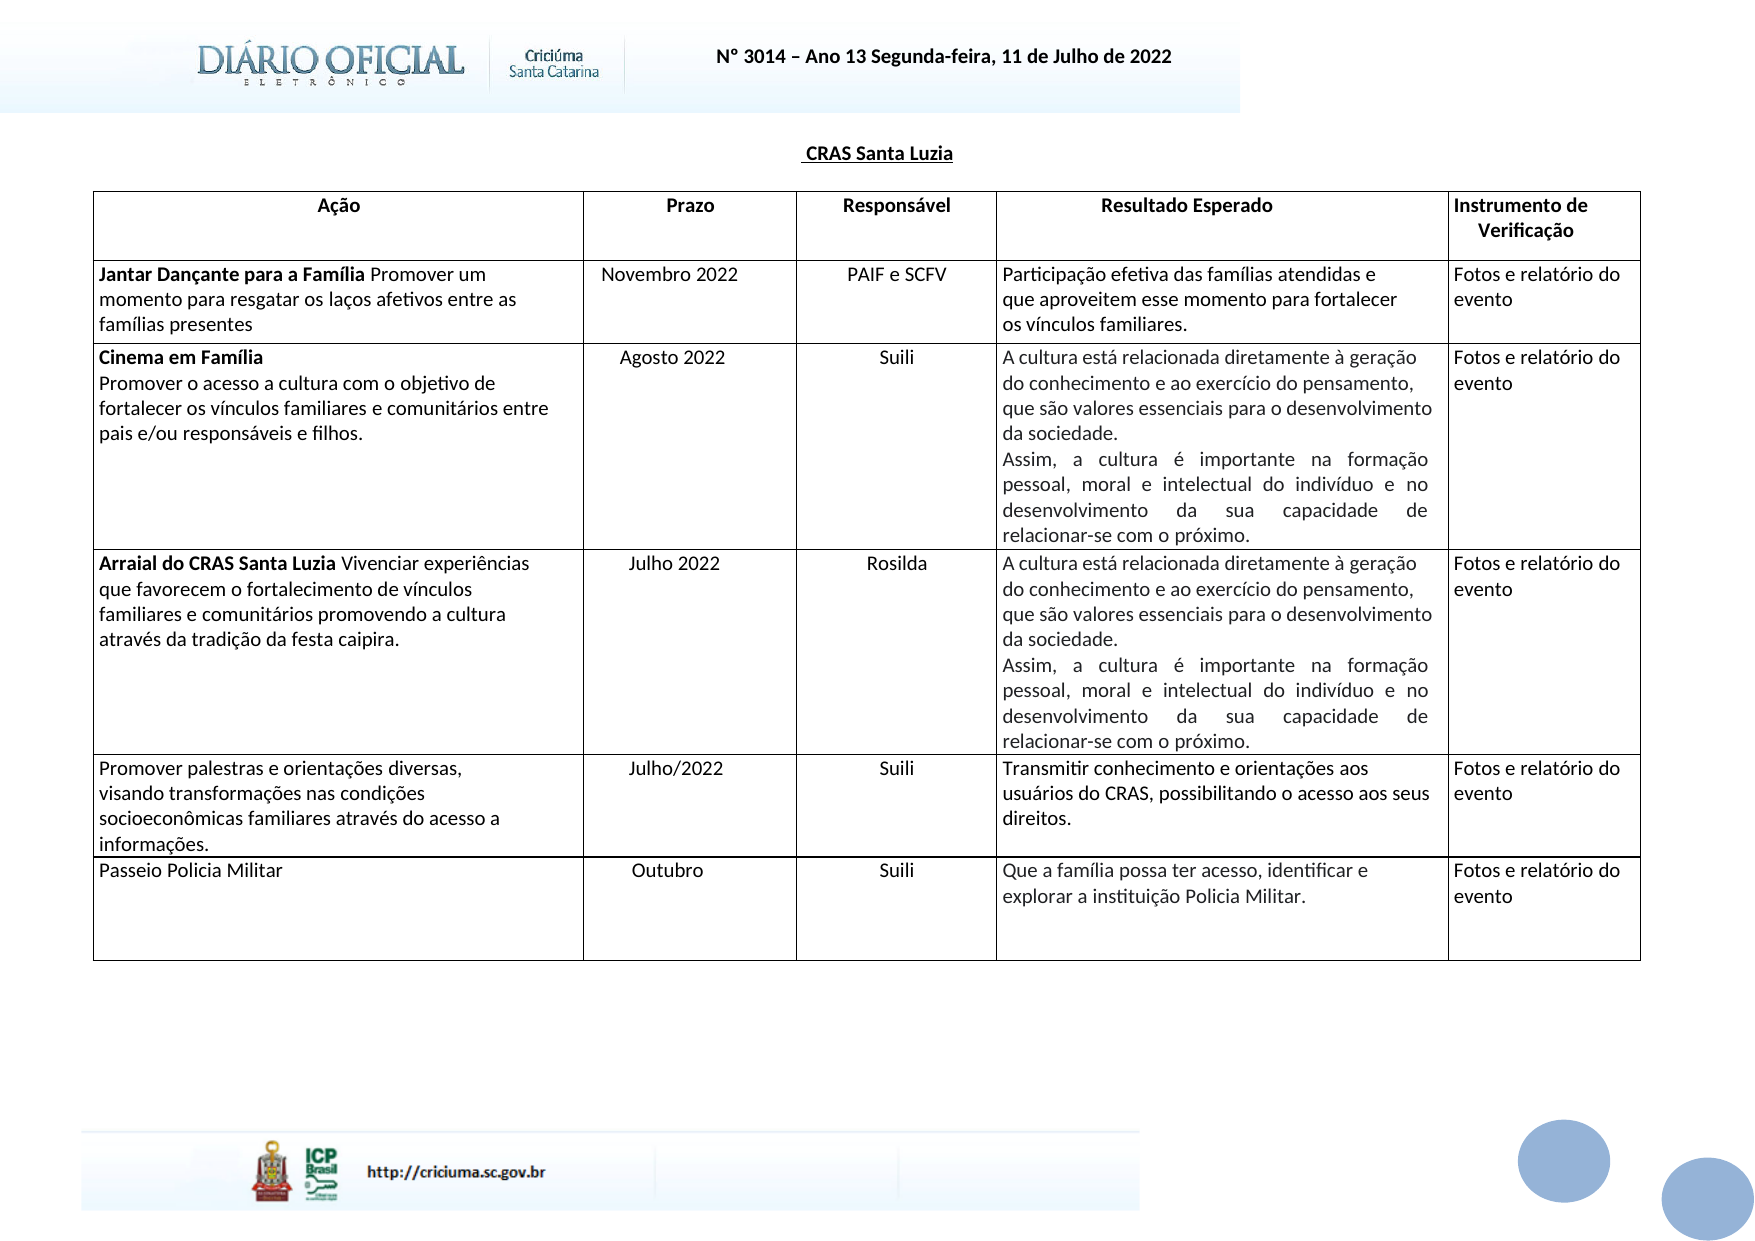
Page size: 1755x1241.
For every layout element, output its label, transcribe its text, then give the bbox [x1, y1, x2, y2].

table_cell Suili [797, 858, 996, 960]
table_cell Fotos e relatório do evento [1449, 858, 1640, 960]
table_cell A cultura está relacionada diretamente à geração do conhecimento e ao exercício do pensamento, que são valores essenciais para o desenvolvimento da sociedade. Assim, a cultura é importante na formação pessoal, moral e intelectual do indivíduo e no desenvolvimento da sua capacidade de relacionar-se com o próximo. [997, 344, 1448, 549]
table_cell Que a família possa ter acesso, identificar e explorar a instituição Policia Militar. [997, 858, 1448, 960]
table_cell Rosilda [797, 550, 996, 754]
table_cell Participação efetiva das famílias atendidas e que aproveitem esse momento para fortalecer os vínculos familiares. [997, 261, 1448, 343]
table_cell A cultura está relacionada diretamente à geração do conhecimento e ao exercício do pensamento, que são valores essenciais para o desenvolvimento da sociedade. Assim, a cultura é importante na formação pessoal, moral e intelectual do indivíduo e no desenvolvimento da sua capacidade de relacionar-se com o próximo. [997, 550, 1448, 754]
table_header Responsável [797, 192, 996, 260]
table_cell Jantar Dançante para a Família Promover um momento para resgatar os laços afetivos entre as famílias presentes [94, 261, 583, 343]
table_cell Cinema em Família Promover o acesso a cultura com o objetivo de fortalecer os vínculos familiares e comunitários entre pais e/ou responsáveis e filhos. [94, 344, 583, 549]
table_cell Novembro 2022 [584, 261, 796, 343]
table_cell Suili [797, 755, 996, 856]
table_cell Arraial do CRAS Santa Luzia Vivenciar experiências que favorecem o fortalecimento de vínculos familiares e comunitários promovendo a cultura através da tradição da festa caipira. [94, 550, 583, 754]
table_cell Fotos e relatório do evento [1449, 755, 1640, 856]
table_cell Outubro [584, 858, 796, 960]
table_header Prazo [584, 192, 796, 260]
table_header Ação [94, 192, 583, 260]
text CRAS Santa Luzia [81, 140, 1673, 165]
table_cell PAIF e SCFV [797, 261, 996, 343]
table_cell Fotos e relatório do evento [1449, 550, 1640, 754]
table_cell Fotos e relatório do evento [1449, 261, 1640, 343]
table_header Resultado Esperado [997, 192, 1448, 260]
table_header Instrumento de Verificação [1449, 192, 1640, 260]
table_cell Fotos e relatório do evento [1449, 344, 1640, 549]
table_cell Promover palestras e orientações diversas, visando transformações nas condições socioeconômicas familiares através do acesso a informações. [94, 755, 583, 856]
table_cell Julho/2022 [584, 755, 796, 856]
table_cell Passeio Policia Militar [94, 858, 583, 960]
table_cell Agosto 2022 [584, 344, 796, 549]
table_cell Transmitir conhecimento e orientações aos usuários do CRAS, possibilitando o acesso aos seus direitos. [997, 755, 1448, 856]
table_cell Julho 2022 [584, 550, 796, 754]
table_cell Suili [797, 344, 996, 549]
